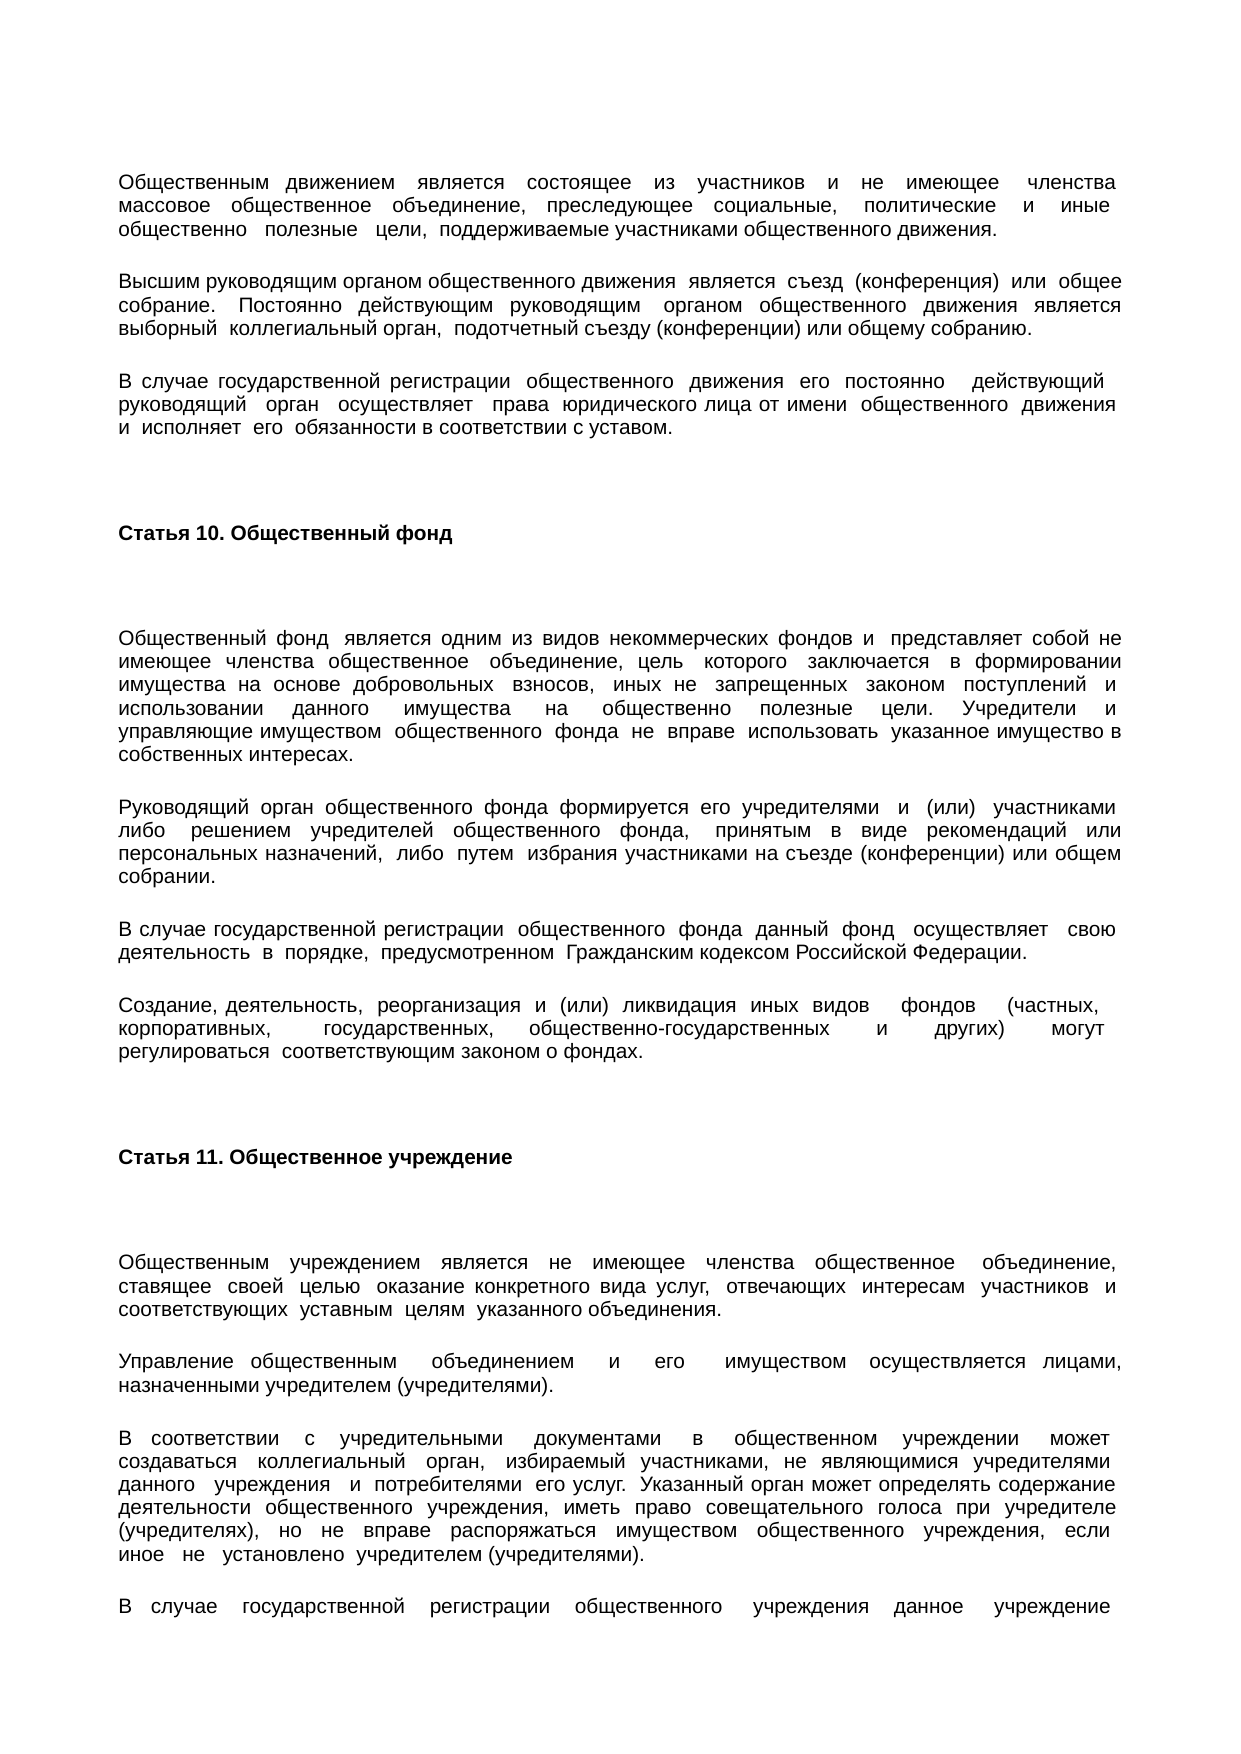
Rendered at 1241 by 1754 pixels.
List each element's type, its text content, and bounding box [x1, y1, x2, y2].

table_header ЗАКОН РФ ОБ ОБЩЕСТВЕННЫХ ОБЪЕДИНЕНИЯХ ГЛАВА 1. ОБЩИЕ ПОЛОЖЕНИЯ Статья 1. Предмет регулирования настоящего Федерального закона Статья 2. Сфера действия настоящего Федерального закона Статья 3. Содержание права граждан на объединение Статья 4. Законы об общественных объединениях Статья 5. Понятие общественного объединения Статья 6. Учредители, члены и участники общественного объединения Статья 7. Организационно-правовые формы общественных объединений Статья 8. Общественная организация Статья 9. Общественное движение Статья 10. Общественный фонд Статья 11. Общественное учреждение Статья 12. Орган общественной самодеятельности Статья 13. Союзы (ассоциации) общественных объединений Статья 14. Территориальная сфера деятельности российских общественных объединений Статья 15. Принципы создания и деятельности общественных объединений Статья 16. Ограничения на создание и деятельность общественных объединений Статья 17. Государство и общественные объединения ГЛАВА II. СОЗДАНИЕ ОБЩЕСТВЕННЫХ ОБЪЕДИНЕНИЙ, ИХ РЕОРГАНИЗАЦИЯ И (ИЛИ) ЛИКВИДАЦИЯ Статья 18. Создание общественных объединений Статья 19. Требования, предъявляемые к учредителям, членам и участникам общественных объединений Статья 20. Устав общественного объединения Статья 21. Государственная регистрация общественного объединения Статья 22. Решения о государственной регистрации общественного объединения Статья 23. Отказ в государственной регистрации общественного объединения и порядок его обжалования Статья 24. Символика общественных объединений Статья 25. Реорганизация общественного объединения Статья 26. Ликвидация общественного объединения ГЛАВА III. ПРАВА И ОБЯЗАННОСТИ ОБЩЕСТВЕННОГО ОБЪЕДИНЕНИЯ Статья 27. Права общественного объединения Статья 28. Права и обязанности общественного объединения при использовании своего названия Статья 29. Обязанности общественного объединения ГЛАВА IV. СОБСТВЕННОСТЬ ОБЩЕСТВЕННОГО ОБЪЕДИНЕНИЯ. УПРАВЛЕНИЕ ИМУЩЕСТВОМ ОБЩЕСТВЕННОГО ОБЪЕДИНЕНИЯ Статья 30. Собственность общественного объединения Статья 31. Источники формирования имущества общественного объединения Статья 32. Субъекты права собственности в общественных организациях Статья 33. Субъекты права собственности в общественных движениях Статья 34. Субъекты права собственности в общественных фондах Статья 35. Управление имуществом в общественных учреждениях Статья 36. Субъекты права собственности в органах общественной самодеятельности Статья 37. Предпринимательская деятельность общественных объединений Статья 38. Надзор и контроль за деятельностью общественных объединений ГЛАВА V. ОТВЕТСТВЕННОСТЬ ЗА НАРУШЕНИЕ ЗАКОНОВ ОБ ОБЩЕСТВЕННЫХ ОБЪЕДИНЕНИЯХ Статья 39. Равенство оснований ответственности всех субъектов, действующих в сфере отношений, регулируемых настоящим Федеральным законом Статья 40. Ответственность за нарушение законов об общественных объединениях Статья 41. Ответственность общественных объединений за нарушение законодательства Российской Федерации Статья 42. Приостановление деятельности общественных объединений Статья 43. Последствия приостановления деятельности общественного объединения Статья 44. Ликвидация общественного объединения и запрет на его деятельность в случаях нарушения им законодательства Российской Федерации Статья 45. Обжалование решения суда о приостановлении деятельности или ликвидации общественного объединения и последствия признания такого решения незаконным ГЛАВА VI. МЕЖДУНАРОДНЫЕ СВЯЗИ ОБЩЕСТВЕННЫХ ОБЪЕДИНЕНИЙ. МЕЖДУНАРОДНЫЕ ОБЩЕСТВЕННЫЕ ОБЪЕДИНЕНИЯ Статья 46. Международные связи общественных объединений Статья 47. Международное общественное объединение Наверх ГЛАВА 1. ОБЩИЕ ПОЛОЖЕНИЯ Статья 1. Предмет регулирования настоящего Федерального закона Предметом регулирования настоящего Федерального закона являются общественные отношения, возникающие в связи с реализацией гражданами права на объединение, созданием, деятельностью, реорганизацией и (или) ликвидацией общественных объединений. Иностранные граждане и лица без гражданства имеют равные права с гражданами Российской Федерации в сфере отношений, регулируемых настоящим Федеральным законом, за исключением случаев, установленных федеральными законами или международными договорами Российской Федерации. Статья 2. Сфера действия настоящего Федерального закона Действие настоящего Федерального закона распространяется на все общественные объединения, созданные по инициативе граждан, за исключением религиозных организаций, а также коммерческих организаций и создаваемых ими некоммерческих союзов (ассоциаций). Действие настоящего Федерального закона распространяется также на деятельность созданных на территории Российской Федерации структурных подразделений - организаций, отделений или филиалов и представительств - иностранных некоммерческих неправительственных объединений. Статья 3. Содержание права граждан на объединение Право граждан на объединение включает в себя право создавать на добровольной основе общественные объединения для защиты общих интересов и достижения общих целей, право вступать в существующие общественные объединения либо воздерживаться от вступления в них, а также право беспрепятственно выходить из общественных объединений. Создание общественных объединений способствует реализации прав и законных интересов граждан. Граждане имеют право создавать по своему выбору общественные объединения без предварительного разрешения органов государственной власти и органов местного самоуправления, а также право вступать в такие общественные объединения на условиях соблюдения норм их уставов. Создаваемые гражданами общественные объединения могут регистрироваться в порядке, предусмотренном настоящим Федеральным законом, и приобретать права юридического лица либо функционировать без государственной регистрации и приобретения прав юридического лица. Статья 4. Законы об общественных объединениях Права граждан на объединение, основные государственные гарантии этого права, статус общественных объединений, порядок их создания, деятельности, реорганизации и (или) ликвидации регулируются настоящим Федеральным законом, Гражданским кодексом Российской Федерации и другими законами об отдельных видах общественных объединений. Особенности, связанные с созданием, деятельностью, реорганизацией и (или) ликвидацией отдельных видов общественных объединений - политических партий, профессиональных союзов, благотворительных и других видов общественных объединений, - могут регулироваться специальными законами, принимаемыми в соответствии с настоящим Федеральным законом. Деятельность указанных общественных объединений до принятия специальных законов, а также деятельность общественных объединений, не урегулированная специальными законами, регулируются настоящим Федеральным законом. Статья 5. Понятие общественного объединения Под общественным объединением понимается добровольное, самоуправляемое, некоммерческое формирование, созданное по инициативе граждан, объединившихся на основе общности интересов для реализации общих целей, указанных в уставе общественного объединения (далее - уставные цели). Право граждан на создание общественных объединений реализуется как непосредственно путем объединения физических лиц, так и через юридические лица - общественные объединения. Статья 6. Учредители, члены и участники общественного объединения Учредителями общественного объединения являются физические лица и юридические лица - общественные объединения, созвавшие съезд (конференцию) или общее собрание, на котором принимается устав общественного объединения, формируются его руководящие и контрольно-ревизионный органы. Учредители общественного объединения - физические и юридические лица - имеют равные права и несут равные обязанности. Членами общественного объединения являются физические лица и юридические лица - общественные объединения, чья заинтересованность в совместном решении задач данного объединения в соответствии с нормами его устава оформляется соответствующими индивидуальными заявлениями или документами, позволяющими учитывать количество членов общественного объединения в целях обеспечения их равноправия как членов данного объединения. Члены общественного объединения - физические и юридические лица - имеют равные права и несут равные обязанности. Члены общественного объединения имеют право избирать и быть избранными в руководящие и контрольно-ревизионный органы данного объединения, а также контролировать деятельность руководящих органов общественного объединения в соответствии с его уставом. Члены общественного объединения имеют права и несут обязанности в соответствии с требованиями норм устава общественного объединения и в случае несоблюдения указанных требований могут быть исключены из общественного объединения в порядке, указанном в уставе. Участниками общественного объединения являются физические лица и юридические лица - общественные объединения, выразившие поддержку целям данного объединения и (или) его конкретным акциям, принимающие участие в его деятельности без обязательного оформления условий своего участия, если иное не предусмотрено уставом. Участники общественного объединения - физические и юридические лица - имеют равные права и несут равные обязанности. Статья 7. Организационно-правовые формы общественных объединений Общественные объединения могут создаваться в одной из следующих организационно-правовых форм: общественная организация; общественное движение; общественный фонд; общественное учреждение; орган общественной самодеятельности. Статья 8. Общественная организация Общественной организацией является основанное на членстве общественное объединение, созданное на основе совместной деятельности для защиты общих интересов и достижения уставных целей объединившихся граждан. Членами общественной организации в соответствии с ее уставом могут быть физические лица и юридические лица - общественные объединения, если иное не установлено настоящим Федеральным законом и законами об отдельных видах общественных объединений. Высшим руководящим органом общественной организации является съезд (конференция) или общее собрание. Постоянно действующим руководящим органом общественной организации является выборный коллегиальный орган, подотчетный съезду (конференции или общему собранию. В случае государственной регистрации общественной организации ее постоянно действующий руководящий орган осуществляет права юридического лица от имени общественной организации и исполняет ее обязанности в соответствии с уставом. Статья 9. Общественное движение Общественным движением является состоящее из участников и не имеющее членства массовое общественное объединение, преследующее социальные, политические и иные общественно полезные цели, поддерживаемые участниками общественного движения. Высшим руководящим органом общественного движения является съезд (конференция) или общее собрание. Постоянно действующим руководящим органом общественного движения является выборный коллегиальный орган, подотчетный съезду (конференции) или общему собранию. В случае государственной регистрации общественного движения его постоянно действующий руководящий орган осуществляет права юридического лица от имени общественного движения и исполняет его обязанности в соответствии с уставом. Статья 10. Общественный фонд Общественный фонд является одним из видов некоммерческих фондов и представляет собой не имеющее членства общественное объединение, цель которого заключается в формировании имущества на основе добровольных взносов, иных не запрещенных законом поступлений и использовании данного имущества на общественно полезные цели. Учредители и управляющие имуществом общественного фонда не вправе использовать указанное имущество в собственных интересах. Руководящий орган общественного фонда формируется его учредителями и (или) участниками либо решением учредителей общественного фонда, принятым в виде рекомендаций или персональных назначений, либо путем избрания участниками на съезде (конференции) или общем собрании. В случае государственной регистрации общественного фонда данный фонд осуществляет свою деятельность в порядке, предусмотренном Гражданским кодексом Российской Федерации. Создание, деятельность, реорганизация и (или) ликвидация иных видов фондов (частных, корпоративных, государственных, общественно-государственных и других) могут регулироваться соответствующим законом о фондах. Статья 11. Общественное учреждение Общественным учреждением является не имеющее членства общественное объединение, ставящее своей целью оказание конкретного вида услуг, отвечающих интересам участников и соответствующих уставным целям указанного объединения. Управление общественным объединением и его имуществом осуществляется лицами, назначенными учредителем (учредителями). В соответствии с учредительными документами в общественном учреждении может создаваться коллегиальный орган, избираемый участниками, не являющимися учредителями данного учреждения и потребителями его услуг. Указанный орган может определять содержание деятельности общественного учреждения, иметь право совещательного голоса при учредителе (учредителях), но не вправе распоряжаться имуществом общественного учреждения, если иное не установлено учредителем (учредителями). В случае государственной регистрации общественного учреждения данное учреждение осуществляет свою деятельность в порядке, установленном Гражданским кодексом Российской Федерации. Статья 12. Орган общественной самодеятельности Органом общественной самодеятельности является не имеющее членства общественное объединение, целью которого является совместное решение различных социальных проблем, возникающих у граждан по месту жительства, работы или учебы, направленное на удовлетворение потребностей неограниченного круга лиц, чьи интересы связаны с достижением уставных целей и реализацией программ органа общественной самодеятельности по месту его создания. Орган общественной самодеятельности формируется по инициативе граждан, заинтересованных в решении указанных проблем, и строит свою работу на основе самоуправления в соответствии с уставом, принятым на собрании учредителей. Орган общественной самодеятельности не имеет над собой вышестоящих органов или организаций. В случае государственной регистрации органа общественной самодеятельности данный орган приобретает права и принимает на себя обязанности юридического лица в соответствии с уставом. Статья 13. Союзы (ассоциации) общественных объединений Общественные объединения независимо от организационно-правовой формы вправе создавать союзы (ассоциации) общественных объединений на основе учредительных договоров и (или) уставов, принятых союзами (ассоциациями), образуя новые общественные объединения. Правоспособность союзов (ассоциаций) общественных объединений как юридических лиц возникает с момента их государственной регистрации. Создание, деятельность, реорганизация и (или) ликвидация союзов (ассоциаций) общественных объединений, в том числе с участием иностранных некоммерческих неправительственных объединений, осуществляются в порядке, предусмотренном настоящим Федеральным законом. Статья 14. Территориальная сфера деятельности российских общественных объединений В Российской Федерации создаются и действуют общероссийские, межрегиональные, региональные и местные общественные объединения. Под общероссийским общественным объединением понимается объединение, которое осуществляет свою деятельность в соответствии с уставными целями на территориях более половины субъектов Российской Федерации и имеет там свои структурные подразделения - организации, отделения или филиалы и представительства. Под межрегиональным общественным объединением понимается объединение, которое осуществляет свою деятельность в соответствии с уставными целями на территориях менее половины субъектов Российской Федерации и имеет там свои структурные подразделения - организации, отделения или филиалы и представительства. Под региональным общественным объединением понимается объединение, деятельность которого в соответствии с его уставными целями осуществляется в пределах территории одного субъекта Российской Федерации. Под местным общественным объединением понимается объединение, деятельность которого в соответствии с его уставными целями осуществляется в пределах территории органа местного самоуправления. Общероссийские общественные объединения могут использовать в своих названиях наименования "Россия", "Российская Федерация" и образованные на их основе слова и словосочетания без специального разрешения правомочного государственного органа. Статья 15. Принципы создания и деятельности общественных объединений Общественные объединения независимо от их организационно - правовых форм равны перед законом. Деятельность общественных объединений основывается на принципах добровольности, равноправия, самоуправления и законности. Общественные объединения свободны в определении своей внутренней структуры, целей, форм и методов своей деятельности. Деятельность общественных объединений должна быть гласной, а информация об их учредительных и программных документах - общедоступной. Статья 16. Ограничения на создание и деятельность общественных объединений Запрещаются создание и деятельность общественных объединений, цели или действия которых направлены на насильственное изменение основ конституционного строя и нарушение целостности Российской Федерации, подрыв безопасности государства, создание вооруженных формирований, разжигание социальной, расовой, национальной или религиозной розни. Включение в учредительные и программные документы общественных объединений положений о защите идей социальной справедливости не может рассматриваться как разжигание социальной розни. Ограничения на создание отдельных видов общественных объединений может устанавливаться только федеральным законом. Статья 17. Государство и общественные объединения Вмешательство органов государственной власти и их должностных лиц в деятельность общественных объединений, равно как и вмешательство общественных объединений в деятельность органов государственной власти и их должностных лиц, не допускается, за исключением случаев, предусмотренных настоящим Федеральным законом. Государство обеспечивает соблюдение прав и законных интересов общественных объединений, оказывает поддержку их деятельности, законодательно регулирует предоставление им налоговых и иных льгот и преимуществ. Государственная поддержка может выражаться в виде целевого финансирования отдельных общественно полезных программ общественных объединений по их заявкам (государственные гранты); заключения любых видов договоров, в том числе на выполнение работ и предоставление услуг; социального заказа на выполнение различных государственных программ неограниченному кругу общественных объединений на конкурсной основе. Вопросы, затрагивающие интересы общественных объединений в предусмотренных законом случаях, решаются органами государственной власти и органами местного самоуправления с участием соответствующих общественных объединений или по согласованию с ними. На работников аппаратов общественных объединений, работающих по найму, распространяется законодательство Российской Федерации о труде и законодательство Российской Федерации о социальном страховании. Наверх ГЛАВА II. СОЗДАНИЕ ОБЩЕСТВЕННЫХ ОБЪЕДИНЕНИЙ, ИХ РЕОРГАНИЗАЦИЯ И (ИЛИ) ЛИКВИДАЦИЯ Статья 18. Создание общественных объединений Общественные объединения создаются по инициативе их учредителей - не менее трех физических лиц. Количество учредителей для создания политических партий, профессиональных союзов устанавливается законами об указанных видах общественных объединений. В состав учредителей наряду с физическими лицами могут входить юридические лица - общественные объединения. Решения о создании общественного объединения, об утверждении его устава и о формировании руководящих и контрольно-ревизионного органов принимаются на съезде (конференции) или общем собрании. С момента принятия указанных решений общественное объединение считается созданным: осуществляет свою уставную деятельность, приобретает права, за исключением прав юридического лица, и принимает на себя обязанности, предусмотренные настоящим Федеральным законом. Правоспособность общественного объединения как юридического лица возникает с момента государственной регистрации данного объединения. Статья 19. Требования, предъявляемые к учредителям, членам и участникам общественных объединений Учредителями, членами и участниками общественных объединений могут быть граждане, достигшие 18 лет, и юридические лица - общественные объединения, если иное не установлено настоящим Федеральным законом, а также законами об отдельных видах общественных объединений. Иностранные граждане и лица без гражданства наравне с гражданами Российской Федерации могут быть учредителями, членами и участниками общественных объединений, за исключением случаев, установленных Федеральными законами или международными договорами Российской Федерации. Членами и участниками молодежных общественных объединений могут быть граждане, достигшие 14 лет. Членами и участниками детских общественных организаций могут быть граждане, достигшие 10 лет. Условия и порядок приобретения, утраты членства, включая условия выбытия из членов общественных объединений по возрасту, определяются уставами соответствующих общественных объединений. Требование об указании в официальных документах на членство или участие в тех или иных общественных объединениях не допускается. Принадлежность или непринадлежность граждан к общественным объединениям не может служить основанием для ограничения их прав или свобод, условием для предоставления им государством каких-либо льгот и преимуществ, за исключением случаев, предусмотренных законодательством Российской Федерации. Органы государственной власти и органы местного самоуправления не могут быть учредителями, членами и участниками общественных объединений. При создании общественных объединений в форме общественных организаций учредители данных объединений автоматически становятся их членами, приобретая соответствующие права и обязанности. При создании общественных объединений в иных организационно - правовых формах права и обязанности учредителей таких объединений указываются в их уставах. Статья 20. Устав общественного объединения Устав общественного объединения должен предусматривать: 1) название, цели общественного объединения, его организационно-правовую форму; 2) структуру общественного объединения, руководящие и контрольно-ревизионный органы общественного объединения, территорию, в пределах которой данное объединение осуществляет свою деятельность; 3) условия и порядок приобретения и утраты членства в общественном объединении, права и обязанности членов данного объединения (только для объединения, предусматривающего членство); 4) компетенцию и порядок формирования руководящих органов общественного объединения, сроки их полномочий, место нахождения постоянно действующего руководящего органа; 5) порядок внесения изменений и дополнений в устав общественного объединения; 6) источники формирования денежных средств и иного имущества общественного объединения, права общественного объединения и его структурных подразделений по управлению имуществом; 7) порядок реорганизации и (или) ликвидации общественного объединения. Устав общественного объединения может содержать описание символики данного объединения. В уставе могут предусматриваться и иные положения, относящиеся к деятельности общественного объединения, не противоречащие законам. Статья 21. Государственная регистрация общественного объединения Общественное объединение вправе не регистрироваться в органах юстиции. В этом случае данное объединение не приобретает прав юридического лица. Государственная регистрация общероссийского и международного общественных объединений производится Министерством юстиции Российской Федерации. Государственная регистрация межрегионального общественного объединения производится органами юстиции по месту нахождения постоянно действующего руководящего органа общественного объединения. Государственная регистрация регионального и местного общественных объединений производится органами юстиции соответствующих субъектов Российской федерации. Для государственной регистрации общественного объединения подаются следующие документы: заявление в регистрирующий орган, подписанное членами постоянно действующего руководящего органа данного общественного объединения с указанием места жительства каждого; устав общественного объединения в двух экземплярах; выписка из протокола учредительного съезда (конференции) или общего собрания, содержащая сведения о создании общественного объединения, об утверждении его устава и о формировании руководящих и контрольно-ревизионного органов; сведения об учредителях; документ об уплате регистрационного сбора; документ о предоставлении юридического адреса общественному объединению; протоколы учредительных съездов (конференций) или общих собраний структурных подразделений для международного, общероссийского и межрегионального общественных объединений; при использовании общественным объединением личного имени гражданина или символики, защищенной законодательством Российской Федерации об охране интеллектуальной собственности или авторских прав, - документы, подтверждающие правомочия на их использование. Документы подаются на государственную регистрацию в течение трех месяцев со дня проведения учредительного съезда (конференции) или общего собрания. Изменения и дополнения в уставах общественных объединений подлежат государственной регистрации в том же порядке и в те же сроки, что и государственная регистрация самих общественных объединений, и приобретают юридическую силу с момента такой регистрации. Государственная регистрация отделения общественного объединения производится органом юстиции соответствующего субъекта Российской Федерации на основании документов, представленных отделением общественного объединения в соответствии с частью шестой настоящей статьи, заверенных центральным руководящим органом общественного объединения, а также копии свидетельства о государственной регистрации общественного объединения. В случае, если отделение общественного объединения не принимает свой устав и действует на основании устава того общественного объединения, отделением которого оно является, центральный руководящий орган указанного объединения уведомляет орган юстиции соответствующего субъекта Российской Федерации о наличии указанного отделения, его месте нахождения, сообщает сведения о его руководящих органах. В этом случае права юридического лица указанное отделение приобретает с момента государственной регистрации общественного объединения. Органы, регистрирующие общественные объединения, включают их в единый государственный реестр юридических лиц, открытый для всеобщего ознакомления. За государственную регистрацию общественного объединения, последующих изменений и дополнений в его уставе взимаются регистрационные сборы в порядке и размерах, предусмотренных законодательством Российской Федерации. Документом, удостоверяющим государственную регистрацию общественного объединения, внесение данного объединения зарегистрировавшим его органом в единый государственный реестр юридических лиц, а также уплату регистрационных сборов, является свидетельство о государственной регистрации. Государственная регистрация молодежных и детских общественных объединений осуществляется в случае избрания в руководящие органы указанных объединений граждан, достигших 18 лет. Порядок государственной регистрации общественного объединения, предусмотренный данной статьей, действует до принятия закона о регистрации юридических лиц. Статья 22. Решения о государственной регистрации общественного объединения Орган, регистрирующий общественные объединения, в месячный срок обязан рассмотреть заявление общественного объединения о его регистрации и принять решение: зарегистрировать общественное объединение и выдать учредителям свидетельство о его государственной регистрации либо отказать в государственной регистрации общественного объединения и выдать учредителям письменный мотивированный отказ, который может быть обжалован в судебном порядке. Отказ в государственной регистрации общественного объединения не является препятствием для повторной подачи документов на государственную регистрацию при условии устранения оснований, вызвавших отказ. Рассмотрение повторного обращения в орган, регистрирующий общественные объединения, и вынесение по этому обращению решения производятся в порядке, предусмотренном настоящим Федеральным законом. Статья 23. Отказ в государственной регистрации общественного объединения и порядок его обжалования В государственной регистрации общественного объединения может быть отказано по следующим основаниям: если устав общественного объединения противоречит Конституции Российской Федерации, конституциям (уставам) субъектов Российской Федерации, положениям статей 16, 19, 20, 21 настоящего Федерального закона и законам об отдельных видах общественных объединений; если не представлен полный перечень учредительных документов или они оформлены в ненадлежащем порядке; если ранее зарегистрировано общественное объединение с тем же названием на территории, в пределах которой данное объединение осуществляет свою деятельность; если органом, регистрирующим общественные объединения, установлено, что в представленных на регистрацию учредительных документах содержится недостоверная информация; если название общественного объединения оскорбляет нравственность, национальные и религиозные чувства граждан. Отказ в государственной регистрации общественного объединения по мотивам нецелесообразности его создания не допускается. В случае отказа в государственной регистрации общественного объединения заявителям сообщается об этом в письменной форме с указанием конкретных положений законодательства Российской Федерации, нарушение которых повлекло за собой отказ в государственной регистрации данного объединения. Отказ в государственной регистрации общественного объединения, а также уклонение от такой регистрации могут быть обжалованы в суд. Статья 24. Символика общественных объединений Общественные объединения могут иметь флаги, эмблемы, вымпелы и другую символику. Символика общественных объединений не должна совпадать с государственной символикой Российской Федерации и субъектов Российской Федерации, а также с символикой иностранных государств. Символика общественных объединений не должна нарушать права граждан на интеллектуальную собственность, оскорблять их национальные и религиозные чувства. Символика общественного объединения подлежит государственной регистрации и учету в порядке, установленном законодательством Российской Федерации. Статья 25. Реорганизация общественного объединения Реорганизация общественного объединения осуществляется по решению съезда (конференции) или общего собрания. Государственная регистрация вновь образованного после реорганизации общественного объединения осуществляется в порядке, установленном статьей 21 настоящего Федерального закона. Имущество общественного объединения, являющегося юридическим лицом, переходит после его реорганизации к вновь возникшим юридическим лицам в порядке, предусмотренном Гражданским кодексом Российской Федерации. Статья 26. Ликвидация общественного объединения Ликвидация общественного объединения осуществляется либо по решению съезда (конференции) или общего собрания в соответствии с уставом данного общественного объединения по основаниям и в порядке, предусмотренном статьей 44 настоящего Федерального закона, либо в судебном порядке. Имущество, оставшееся в результате ликвидации общественного объединения, после удовлетворения требований кредиторов направляется на цели, предусмотренные уставом общественного объединения, либо, если отсутствуют соответствующие разделы в уставе общественного объединения, - на цели, определяемые решением съезда (конференции) или общего собрания о ликвидации общественного объединения, а в спорных случаях - решением суда. Решение об использовании оставшегося имущества публикуется ликвидационной комиссией в печати. Решение о ликвидации общественного объединения, являющегося юридическим лицом, направляется в орган, зарегистрировавший общественное объединение, для исключения указанного объединения из единого государственного реестра юридических лиц. Наверх ГЛАВА III. ПРАВА И ОБЯЗАННОСТИ ОБЩЕСТВЕННОГО ОБЪЕДИНЕНИЯ Статья 27. Права общественного объединения Для осуществления уставных целей общественное объединение имеет право: свободно распространять информацию о своей деятельности; участвовать в выработке решений органов государственной власти и органов местного самоуправления в порядке и объеме, предусмотренными настоящим Федеральным законом и другими законами; проводить собрания, митинги, демонстрации, шествия и пикетирование; учреждать средства массовой информации и осуществлять издательскую деятельность; представлять и защищать свои права, законные интересы своих членов и участников, а также других граждан в органах государственной власти, органах местного самоуправления и общественных объединениях; осуществлять в полном объеме полномочия, предусмотренные законами об общественных объединениях; выступать с инициативами по различным вопросам общественной жизни, вносить предложения в органы государственной власти; участвовать в избирательных кампаниях (в случае государственной регистрации общественного объединения и при наличии в уставе данного общественного объединения положения об участии его в выборах). Осуществление указанных прав общественными объединениями, созданными иностранными гражданами и лицами без гражданства либо с их участием, может быть ограничено федеральными законами или международными договорами Российской Федерации. Законами об общественных объединениях могут быть предусмотрены дополнительные права для конкретных видов общественных объединений. Статья 28. Права и обязанности общественного объединения при использовании своего названия Официальное название общественного объединения должно содержать указание на его организационно-правовую форму и территориальную сферу его деятельности. В названии общественного объединения не допускается использование наименований органов государственной власти и органов местного самоуправления. Общественное объединение имеет право использовать в своем названии личное имя гражданина. Общественное объединение использует личное имя гражданина только с его письменного согласия или с письменного согласия его законных представителей. Статья 29. Обязанности общественного объединения Общественное объединение обязано: соблюдать законодательство Российской Федерации, общепризнанные принципы и нормы международного права, касающиеся сферы его деятельности, а также нормы, предусмотренные его уставом и иными учредительными документами; ежегодно публиковать отчет об использовании своего имущества или обеспечивать доступность ознакомления с указанным отчетом; ежегодно информировать орган, регистрирующий общественные объединения, о продолжении своей деятельности с указанием действительного места нахождения постоянно действующего руководящего органа, его названия и данных о руководителях общественного объединения в объеме сведений, включаемых в единый государственной реестр юридических лиц; представлять по запросу органа, регистрирующего общественные объединения, решения руководящих органов и должностных лиц общественного объединения, а также годовые и квартальные отчеты о своей деятельности в объеме сведений, представляемых в налоговые органы; допускать представителей органа, регистрирующего общественные объединения, на проводимые общественным объединением мероприятия; оказывать содействие представителям органа, регистрирующего общественные объединения, в ознакомлении с деятельностью общественного объединения в связи с достижением уставных целей и соблюдением законодательства Российской Федерации. Непредставление обновленных сведений для внесения в единый государственный реестр юридических лиц в течение трех лет влечет за собой обращение органа, зарегистрировавшего общественное объединение, в суд с иском о признании данного объединения прекратившим свою деятельность в качестве юридического лица и об исключении его из единого государственного реестра юридических лиц. Наверх ГЛАВА IV. СОБСТВЕННОСТЬ ОБЩЕСТВЕННОГО ОБЪЕДИНЕНИЯ. УПРАВЛЕНИЕ ИМУЩЕСТВОМ ОБЩЕСТВЕННОГО ОБЪЕДИНЕНИЯ Статья 30. Собственность общественного объединения Общественное объединение, являющееся юридическим лицом, может иметь в собственности земельные участки, здания, строения, сооружения, жилищный фонд, транспорт, оборудование, инвентарь, имущество культурно -просветительного и оздоровительного назначения, денежные средства, акции, другие ценные бумаги и иное имущество, необходимое для материального обеспечения деятельности этого общественного объединения, указанной в его уставе. В собственности общественного объединения могут также находиться учреждения, издательства, средства массовой информации, создаваемые и приобретаемые за счет средств данного общественного объединения в соответствии с его уставными целями. Федеральным законом могут устанавливаться виды имущества, которые по соображениям государственной и общественной безопасности либо в соответствии с международными договорами Российской Федерации не могут находиться в собственности общественного объединения. Общественные фонды могут осуществлять свою деятельность на основе доверительного управления. Собственность общественного объединения охраняется законом. Статья 31. Источники формирования имущества общественного объединения Имущество общественного объединения формируется на основе вступительных и членских взносов, если их уплата предусмотрена уставом; добровольных взносов и пожертвований; поступлений от проводимых в соответствии с уставом общественного объединения лекций, выставок, лотерей, аукционов, спортивных и иных мероприятий; доходов от предпринимательской деятельности общественного объединения; гражданско-правовых сделок; внешнеэкономической деятельности общественного объединения; других не запрещенных законом поступлений. Политические партии, политические движения и общественные объединения, уставы которых предусматривают участие в выборах, не вправе получать финансовую и иную материальную помощь от иностранных государств, организаций и граждан на деятельность, связанную с подготовкой и проведением выборов. Статья 32. Субъекты права собственности в общественных организациях Собственниками имущества являются общественные организации, обладающие правами юридического лица. Каждый отдельный член общественной организации не имеет права собственности на долю имущества, принадлежащего общественной организации. В общественных организациях, структурные подразделения (отделения) которых осуществляют свою деятельность на основе единого устава данных организаций, собственниками имущества являются общественные организации в целом. Структурные подразделения (отделения) указанных общественных организаций имеют право оперативного управления имуществом, закрепленным за ними собственниками. В общественных организациях, объединяющих территориальные организации в качестве самостоятельных субъектов в союз (ассоциацию), собственником имущества, созданного и (или) приобретенного для использования в интересах общественной организации в целом, является союз (ассоциация). Территориальные организации, входящие в состав союза (ассоциации) в качестве самостоятельных субъектов, являются собственниками принадлежащего им имущества. Статья 33. Субъекты права собственности в общественных движениях От имени общественных движений права собственника имущества, поступающего в общественные движения, а также созданного и (или) приобретенного ими за счет собственных средств, осуществляют их постоянно действующие руководящие органы, указанные в уставах этих общественных движений. Статья 34. Субъекты права собственности в общественных фондах От имени общественных фондов права собственника имущества, поступающего в общественные фонды, а также созданного и (или) приобретенного ими за счет собственных средств, осуществляют их постоянно действующие руководящие органы, указанные в уставах этих общественных фондов. Статья 35. Управление имуществом в общественных учреждениях Общественные учреждения, созданные и финансируемые собственником (собственниками), в отношении закрепленного за ними имущества осуществляют право оперативного управления указанным имуществом. Общественные учреждения, являющиеся юридическими лицами и владеющие имуществом на праве оперативного управления, могут быть собственниками созданного и (или) приобретенного ими иными законными способами имущества. Общественные учреждения получают имущество на праве оперативного управления от учредителя (учредителей). В отношении указанного имущества общественные учреждения осуществляют права владения, пользования и распоряжения в пределах, установленных законом, в соответствии с их уставными целями. Учредитель (учредители) - собственник (собственники) имущества, переданного общественным учреждениям, вправе изъять излишнее, неиспользуемое либо используемое не по назначению имущество и распорядиться им по своему усмотрению. При переходе права собственности на имущество, закрепленное за общественными учреждениями, к другому лицу данные учреждения сохраняют право оперативного управления указанным имуществом. Общественные учреждения не вправе отчуждать или иным способом распоряжаться закрепленным за ними имуществом и имуществом, приобретенным за счет денежных средств, выделенных им по смете, без письменного разрешения собственника. Если в соответствии с учредительными документами общественным учреждениям предоставлено право осуществлять приносящую доходы деятельность, то доходы, полученные от такой деятельности, и приобретенное за счет этих доходов имущество поступают в самостоятельное распоряжение общественных учреждений и учитываются на отдельном балансе. Общественные учреждения отвечают по своим обязательствам находящимися в их распоряжении денежными средствами. При их недостаточности субсидированную ответственность по обязательствам общественного учреждения несет собственник соответствующего имущества. Статья 36. Субъекты права собственности в органах общественной самодеятельности Субъектами права собственности в органах общественной самодеятельности являются сами органы общественной самодеятельности, за которыми после их государственной регистрации закрепляются права юридического лица. Органы общественной самодеятельности могут быть собственниками имущества, созданного и (или) приобретенного ими иными законными способами. Статья 37. Предпринимательская деятельность общественных объединений Общественные объединения могут осуществлять предпринимательскую деятельность лишь постольку, поскольку это служит достижению уставных целей, ради которых они созданы, и соответствующую этим целям. Предпринимательская деятельность осуществляется общественными объединениями в соответствии с Гражданским кодексом Российской Федерации, Федеральным законом "О введении в действие части первой Гражданского кодекса Российской Федерации" и другими законодательными актами Российской Федерации. Общественные объединения могут создавать хозяйственные товарищества, общества и иные хозяйственные организации, а также приобретать имущество, предназначенное для ведения предпринимательской деятельности. Создаваемые общественными объединениями хозяйственные товарищества, общества и иные хозяйственные организации вносят в соответствующие бюджеты платежи в порядке и размерах, установленных законодательством Российской Федерации. Доходы от предпринимательской деятельности общественных объединений не могут перераспределяться между членами или участниками этих объединений и должны использоваться только для достижения уставных целей. Допускается использование общественными объединениями своих средств на благотворительные цели, даже если это не указано в их уставах. Статья 38. Надзор и контроль за деятельностью общественных объединений Надзор за соблюдением законов общественными объединениями осуществляет прокуратура Российской Федерации. Орган, регистрирующий общественные объединения, осуществляет контроль за соответствием их деятельности уставным целям. Указанный орган вправе: запрашивать у руководящих органов общественных объединений их распорядительные документы; направлять своих представителей для участия в проводимых общественными объединениями мероприятиях; в случае выявления нарушений общественными объединениями законодательства Российской Федерации или совершения ими действий, противоречащих их уставным целям, органом, регистрирующим общественные объединения, может быть вынесено руководящим органам данных объединений письменное предупреждение с указанием конкретных оснований вынесения предупреждения. Предупреждение, вынесенное органом, регистрирующим общественные объединения, может быть обжаловано общественными объединениями в судебном порядке. Финансовые органы осуществляют контроль за источниками доходов общественных объединений, размерами получаемых ими средств и уплатой налогов в соответствии с законодательством Российской Федерации о налогах. Надзор и контроль за выполнением общественными объединениями существующих норм и стандартов могут осуществляться экологическими, пожарными, эпидемиологическими и иными органами государственного надзора и контроля. Наверх ГЛАВА V. ОТВЕТСТВЕННОСТЬ ЗА НАРУШЕНИЕ ЗАКОНОВ ОБ ОБЩЕСТВЕННЫХ ОБЪЕДИНЕНИЯХ Статья 39. Равенство оснований ответственности всех субъектов, действующих в сфере отношений, регулируемых настоящим Федеральным законом Государство и его органы, общественные объединения и отдельные граждане несут равную ответственность за соблюдение настоящего Федерального закона и других законов об отдельных видах общественных объединений. Общественные объединения и граждане, чьи права, предоставленные настоящим Федеральным законом и другими законами об отдельных видах общественных объединений, оказались нарушенными, могут обратиться с исковым заявлением в судебные органы и с заявлением или жалобой в административные органы о привлечении виновных к ответственности. Статья 40. Ответственность за нарушение законов об общественных объединениях Государственные органы и органы местного самоуправления и их должностные лица, причинившие ущерб общественным объединениям вследствие нарушения указанными органами и их должностными лицами настоящего Федерального закона, а также других законов об отдельных видах общественных объединений, несут ответственность, предусмотренную уголовным, гражданским и административным законодательством Российской Федерации. Статья 41. Ответственность общественных объединений за нарушение законодательства Российской Федерации Общественные объединения, в том числе не зарегистрированные в органах юстиции, в случае нарушения законодательства Российской Федерации несут ответственность в соответствии с настоящим Федеральным законом и другими законами. В случае нарушения законодательства Российской Федерации общественными объединениями, не зарегистрированными в органах юстиции, ответственность за данные нарушения несут лица, входящие в состав руководящих органов этих объединений. При совершении общественными объединениями, в том числе не зарегистрированными в органах юстиции, деяний, наказуемых в уголовном порядке, лица, входящие в руководящие органы этих объединений, при доказательстве их вины за организацию указанных деяний могут по решению суда нести ответственность как руководители преступных сообществ. Другие члены и участники таких объединений несут ответственность за те преступные деяния, в подготовке или совершении которых они участвовали. Статья 42. Приостановление деятельности общественных объединений Деятельность общественных объединений может быть приостановлена в случае нарушения Конституции Российской Федерации, конституций (уставов) субъектов Российской Федерации, законодательства Российской Федерации по решению суда в порядке, предусмотренном настоящим Федеральным законом и другими федеральными законами. В случае нарушения общероссийскими и международными общественными объединениями статьи 16 настоящего Федерального закона, а также совершения действий, противоречащих уставным целям, Генеральный прокурор Российской Федерации вносит в руководящие органы данных объединений представление об указанных нарушениях и устанавливает срок для их устранения. Если в установленный срок эти нарушения не устраняются, деятельность общественных объединений приостанавливается на срок до шести месяцев решением Верховного Суда Российской Федерации на основании заявления Генерального прокурора Российской Федерации. Приостановление деятельности межрегиональных, региональных и местных общественных объединений осуществляется судом соответствующего субъекта Российской Федерации по заявлению прокурора данного субъекта Российской Федерации в порядке, предусмотренном Законом Российской Федерации "О прокуратуре Российской Федерации". Орган, регистрирующий общественные объединения, вправе подать заявление в суд о приостановлении деятельности общественных объединений после двух письменных предупреждений, если эти предупреждения не были обжалованы в суд в установленном законом порядке или не признаны судом не основанными на законе. Порядок приостановления деятельности общественных объединений в случае введения чрезвычайного положения на территории Российской Федерации определяется федеральным конституционным законом. Статья 43. Последствия приостановления деятельности общественного объединения В случае приостановления деятельности общественного объединения на срок, установленный решением суда, приостанавливаются его права как учредителя средств массовой информации, ему запрещается организовывать собрания, митинги, демонстрации и другие публичные мероприятия, принимать участие в выборах, использовать банковские вклады, за исключением расчетов по хозяйственной деятельности и трудовым договорам, возмещению убытков, причиненных его действиями, и уплате штрафов. Если в течение установленного судом срока приостановления деятельности общественного объединения оно устраняет нарушение, послужившее основанием для приостановления его деятельности, то после окончания указанного срока общественное объединение возобновляет свою деятельность. В случае неустранения общественным объединением указанного нарушения орган, внесший в суд заявление о приостановлении деятельности данного объединения, вносит в суд заявление о его ликвидации. Статья 44. Ликвидация общественного объединения и запрет на его деятельность в случаях нарушения им законодательства Российской Федерации Общественное объединение может быть ликвидировано по решению суда в случаях: нарушения требований статьи 16 настоящего Федерального закона; виновного нарушения своими действиями прав и свобод граждан; неоднократных или грубых нарушений закона или иных правовых актов либо при систематическом осуществлении общественным объединением деятельности, противоречащей его уставным целям. Заявление в суд о ликвидации общероссийского или международного общественного объединения по указанным в данной статье основаниям вносится Генеральным прокурором Российской Федерации. Заявление в суд о ликвидации межрегионального, регионального и местного общественных объединений по указанным в данной статье основаниям вносится прокурором соответствующего субъекта Российской Федерации в порядке, предусмотренном Законом Российской Федерации "О прокуратуре Российской Федерации". Ликвидация общественного объединения по решению суда означает запрет на его деятельность независимо от факта его государственной регистрации. Статья 45. Обжалование решения суда о приостановлении деятельности или ликвидации общественного объединения и последствия признания такого решения незаконным Решение суда о приостановлении деятельности или ликвидации общественного объединения может быть обжаловано в случаях и порядке, установленных федеральными законами. Отмена решения о ликвидации общественного объединения влечет возмещение государством всех убытков, понесенных общественным объединением в связи с его незаконной ликвидацией. Наверх ГЛАВА VI. МЕЖДУНАРОДНЫЕ СВЯЗИ ОБЩЕСТВЕННЫХ ОБЪЕДИНЕНИЙ. МЕЖДУНАРОДНЫЕ ОБЩЕСТВЕННЫЕ ОБЪЕДИНЕНИЯ Статья 46. Международные связи общественных объединений Российские общественные объединения в соответствии с их уставами могут вступать в международные общественные объединения, приобретать права и нести обязанности, соответствующие статусу этих международных общественных объединений, поддерживать прямые международные контакты и связи, заключать соглашения с иностранными некоммерческими неправительственными объединениями. Российские общественные объединения могут создавать свои организации, отделения или филиалы и представительства в иностранных государствах на основе общепризнанных принципов и норм международного права, международных договоров Российской Федерации и законодательства этих государств. Статья 47. Международное общественное объединение Общественное объединение, образованное в Российской Федерации, признается международным, если в соответствии с его уставом в иностранных государствах создается и осуществляет свою деятельность хотя бы одно его структурное подразделение - организация, отделение или филиал и представительство. Создание, деятельность, реорганизация и (или) ликвидация международных общественных объединений, международных союзов (ассоциаций) международных общественных объединений в Российской Федерации осуществляются в общем порядке, предусмотренном для общественных объединений настоящим Федеральным законом и другими федеральными законами. Организации, отделения или филиалы и представительства международных общественных объединений создаются и осуществляют свою деятельность в Российской Федерации в соответствии с настоящим Федеральным законом и другими федеральными законами. Организации, отделения или филиалы и представительства иностранных некоммерческих неправительственных объединений создаются и осуществляют свою деятельность в Российской Федерации в соответствии с настоящим Федеральным законом и другими федеральными законами. [118, 118, 1122, 1618]
